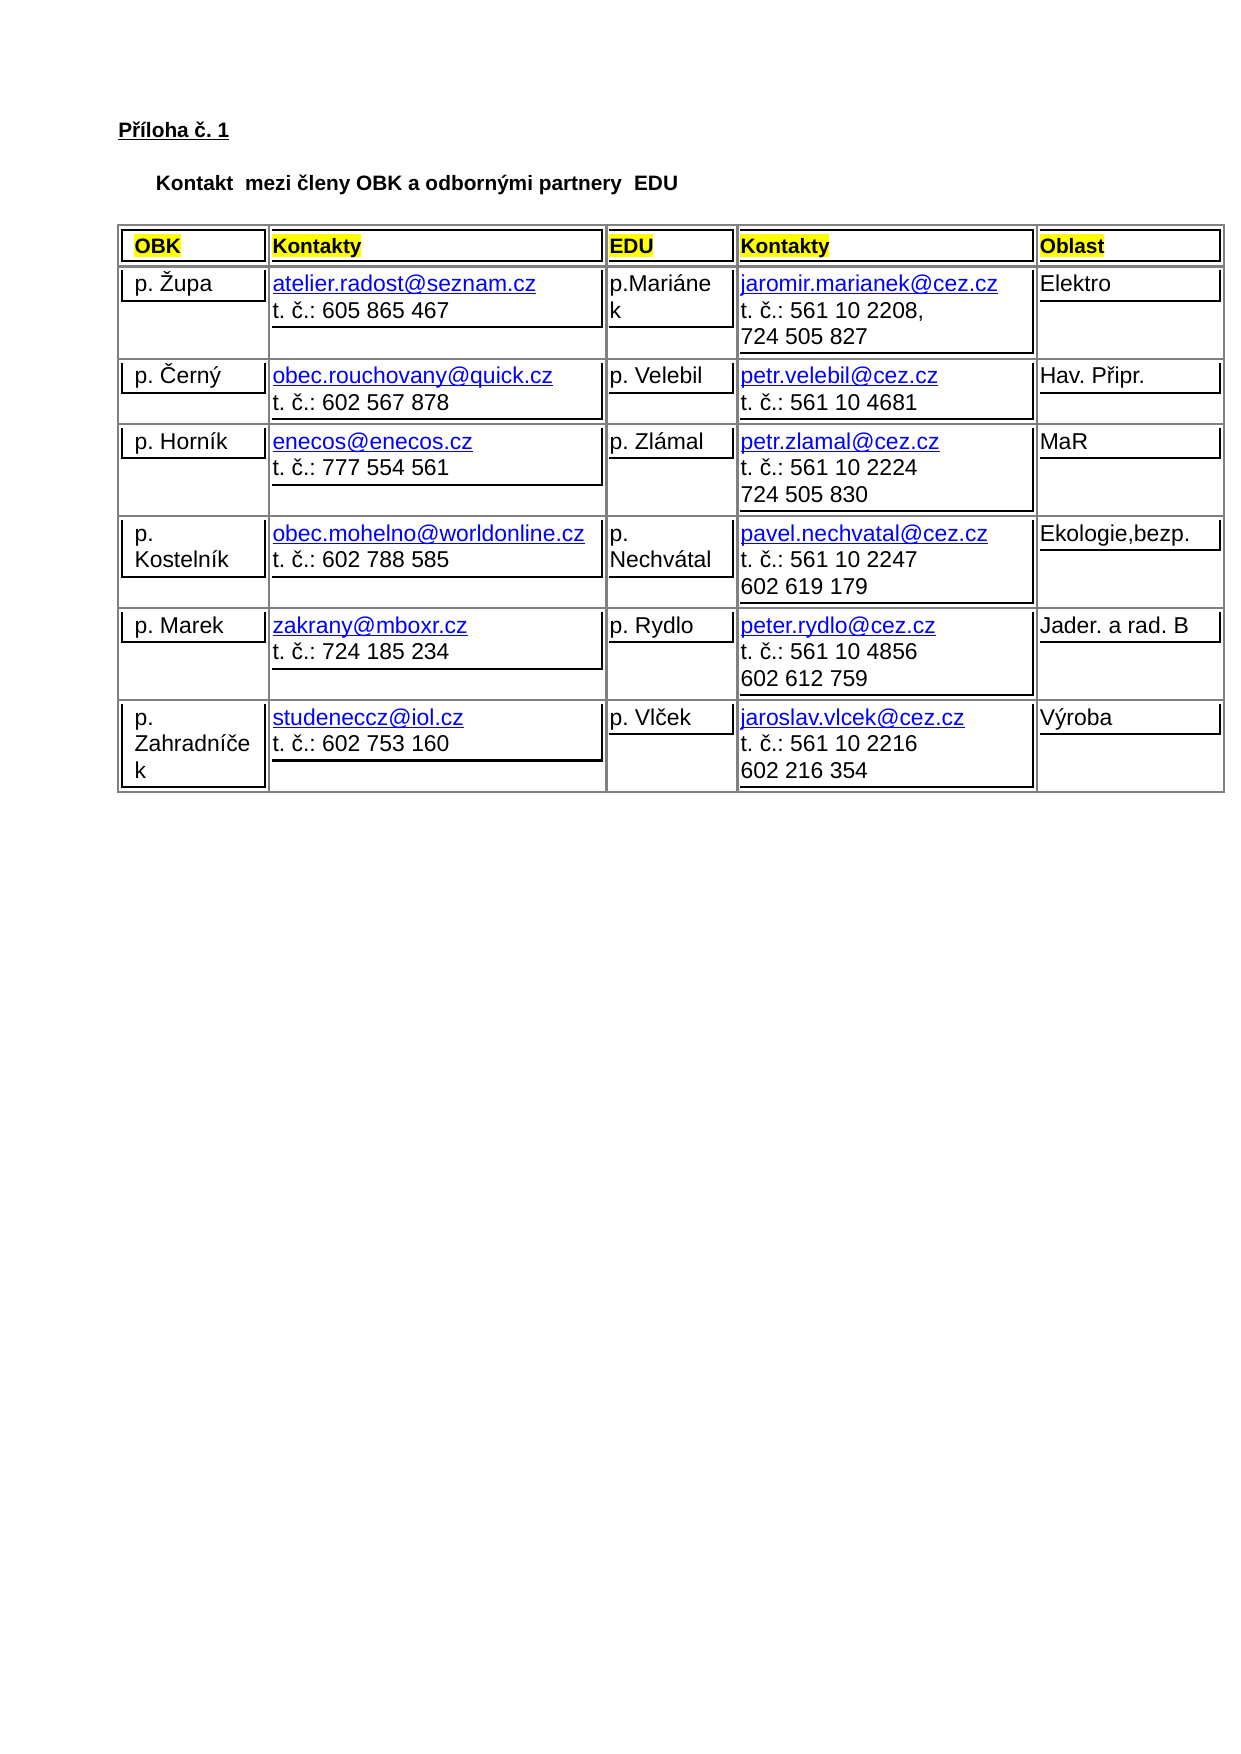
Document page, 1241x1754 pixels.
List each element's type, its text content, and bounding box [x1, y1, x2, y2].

table_cell Elektro [1038, 268, 1223, 357]
table_cell MaR [1038, 425, 1223, 515]
table_cell p. Župa [119, 268, 268, 357]
table_cell jaromir.marianek@cez.cz t. č.: 561 10 2208, 724 505 827 [739, 268, 1036, 357]
table_cell p.Mariánek [608, 268, 736, 357]
table_cell enecos@enecos.cz t. č.: 777 554 561 [270, 425, 605, 515]
table_header OBK [119, 226, 268, 265]
table_cell p. Nechvátal [608, 517, 736, 607]
table_cell Jader. a rad. B [1038, 609, 1223, 699]
table_cell p. Zlámal [608, 425, 736, 515]
table_header Kontakty [270, 226, 605, 265]
table_cell p. Zahradníček [119, 701, 268, 791]
table_cell p. Rydlo [608, 609, 736, 699]
text Kontakt mezi členy OBK a odbornými partnery EDU [156, 171, 1122, 195]
text Příloha č. 1 [118, 118, 1122, 142]
table_cell obec.rouchovany@quick.cz t. č.: 602 567 878 [270, 360, 605, 423]
table_header EDU [608, 226, 736, 265]
table_cell p. Vlček [608, 701, 736, 791]
table_cell zakrany@mboxr.cz t. č.: 724 185 234 [270, 609, 605, 699]
table_cell pavel.nechvatal@cez.cz t. č.: 561 10 2247 602 619 179 [739, 517, 1036, 607]
table_cell atelier.radost@seznam.cz t. č.: 605 865 467 [270, 268, 605, 357]
table_cell petr.zlamal@cez.cz t. č.: 561 10 2224 724 505 830 [739, 425, 1036, 515]
table_cell Hav. Připr. [1038, 360, 1223, 423]
table_cell jaroslav.vlcek@cez.cz t. č.: 561 10 2216 602 216 354 [739, 701, 1036, 791]
table_header Kontakty [739, 226, 1036, 265]
table_cell petr.velebil@cez.cz t. č.: 561 10 4681 [739, 360, 1036, 423]
table_cell p. Marek [119, 609, 268, 699]
table_cell obec.mohelno@worldonline.cz t. č.: 602 788 585 [270, 517, 605, 607]
table_cell p. Velebil [608, 360, 736, 423]
table_cell Ekologie,bezp. [1038, 517, 1223, 607]
table_header Oblast [1038, 226, 1223, 265]
table_cell p. Horník [119, 425, 268, 515]
table_cell Výroba [1038, 701, 1223, 791]
table_cell p. Kostelník [119, 517, 268, 607]
table_cell peter.rydlo@cez.cz t. č.: 561 10 4856 602 612 759 [739, 609, 1036, 699]
table_cell p. Černý [119, 360, 268, 423]
table_cell studeneccz@iol.cz t. č.: 602 753 160 [270, 701, 605, 791]
